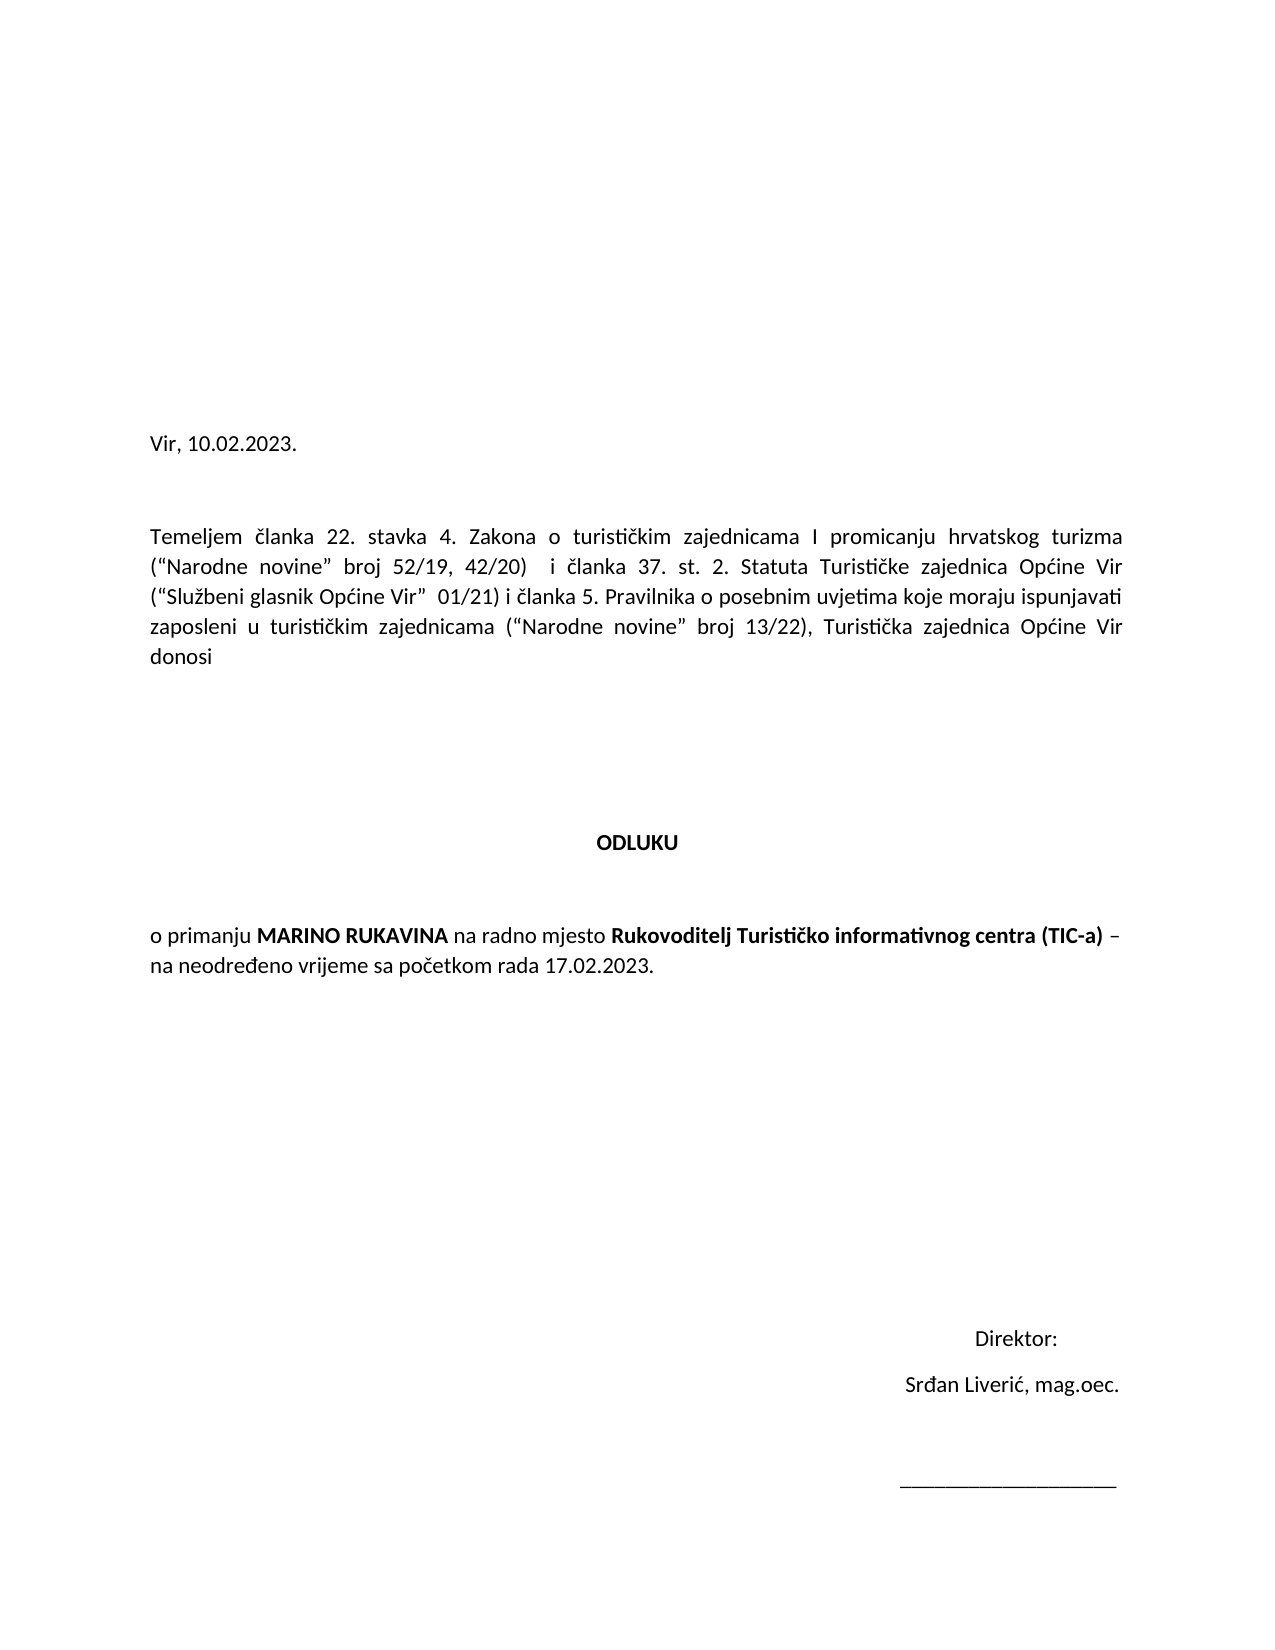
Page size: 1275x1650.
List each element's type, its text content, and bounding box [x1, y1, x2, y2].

text o primanju MARINO RUKAVINA na radno mjesto Rukovoditelj Turističko informativnog centra (TIC-a) – na neodređeno vrijeme sa početkom rada 17.02.2023. [150, 921, 1125, 979]
text ___________________ [825, 1463, 1125, 1492]
text Srđan Liverić, mag.oec. [825, 1370, 1125, 1398]
text Vir, 10.02.2023. [150, 429, 1125, 457]
text Direktor: [900, 1324, 1125, 1352]
text Temeljem članka 22. stavka 4. Zakona o turističkim zajednicama I promicanju hrvatskog turizma (“Narodne novine” broj 52/19, 42/20) i članka 37. st. 2. Statuta Turističke zajednica Općine Vir (“Službeni glasnik Općine Vir” 01/21) i članka 5. Pravilnika o posebnim uvjetima koje moraju ispunjavati zaposleni u turističkim zajednicama (“Narodne novine” broj 13/22), Turistička zajednica Općine Vir donosi [150, 522, 1125, 670]
text ODLUKU [150, 828, 1125, 856]
